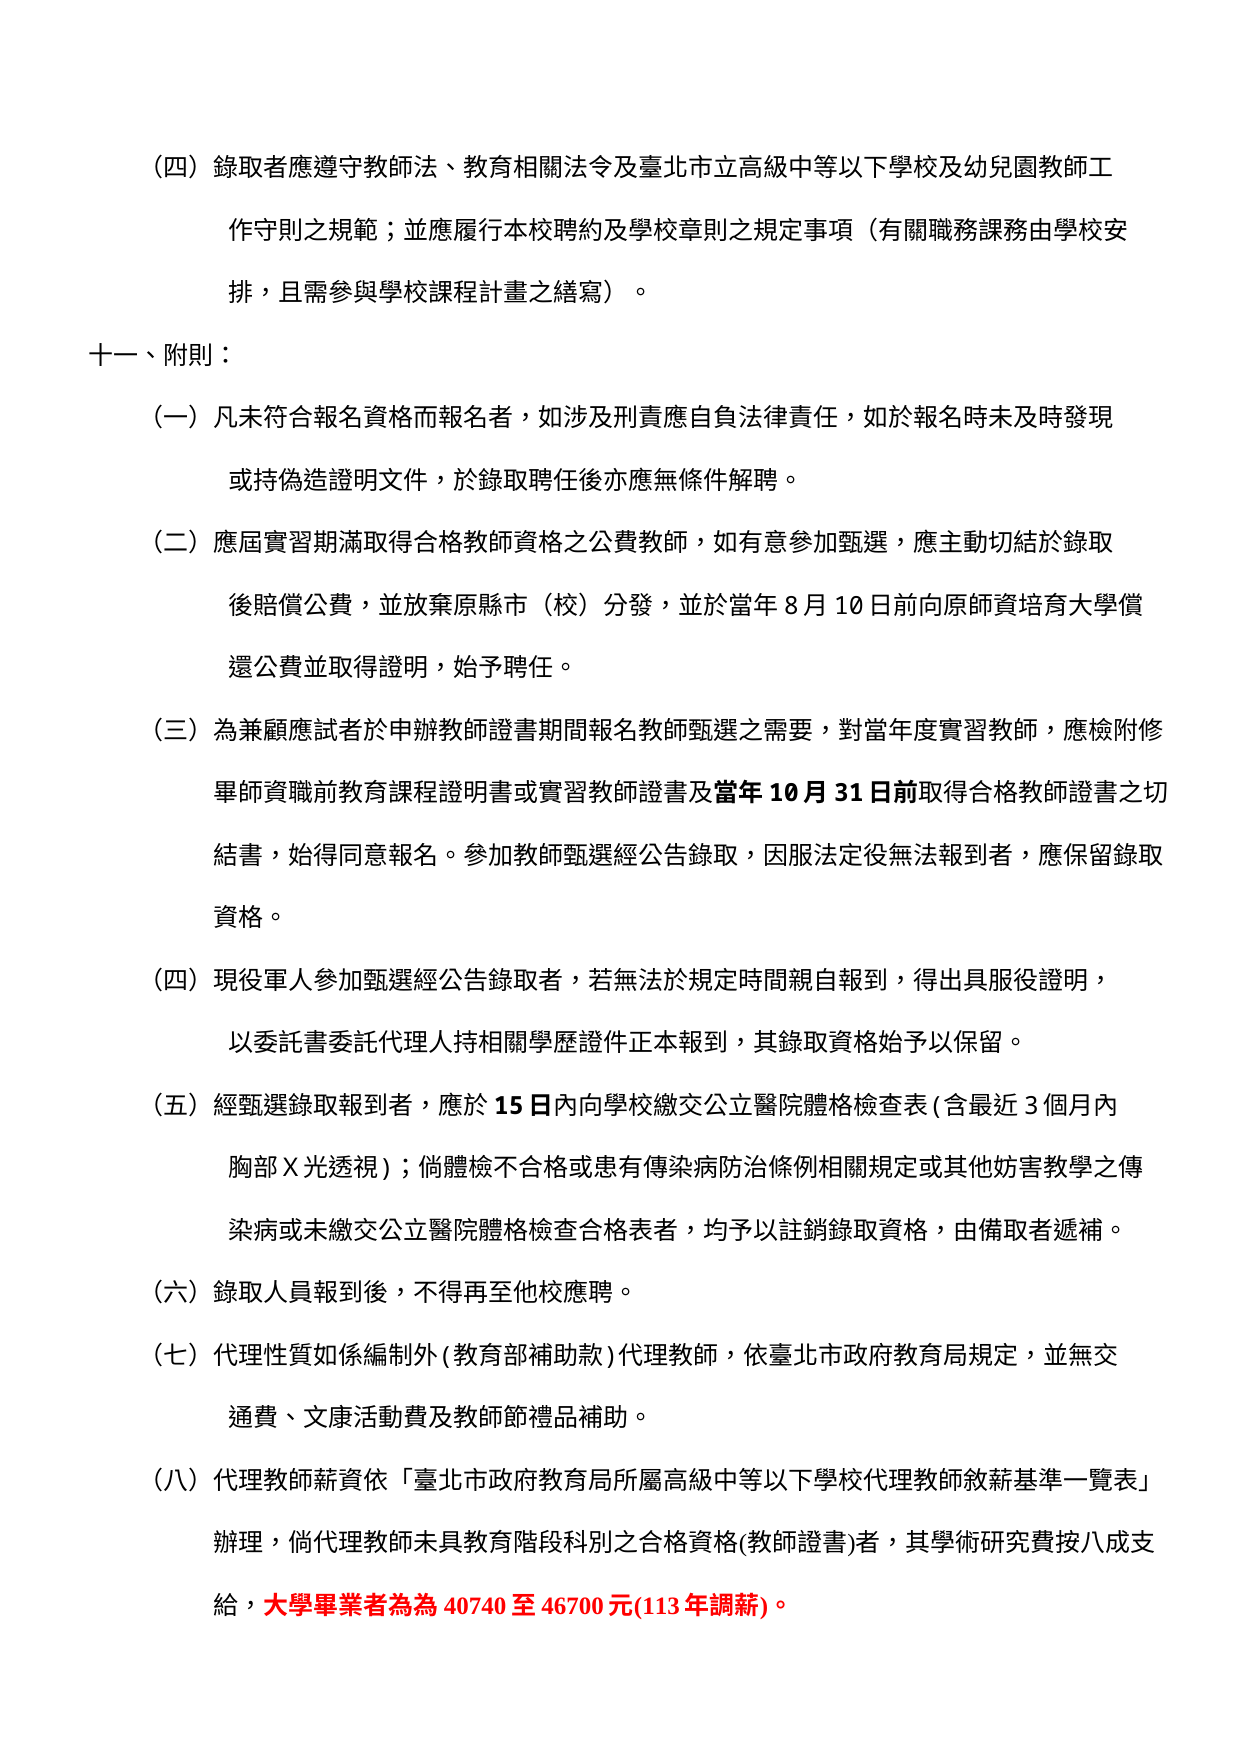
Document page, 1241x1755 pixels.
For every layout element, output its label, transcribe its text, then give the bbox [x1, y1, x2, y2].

text （四）現役軍人參加甄選經公告錄取者，若無法於規定時間親自報到，得出具服役證明， [133, 937, 1169, 999]
text （一）凡未符合報名資格而報名者，如涉及刑責應自負法律責任，如於報名時未及時發現 [139, 374, 1169, 437]
text （八）代理教師薪資依「臺北市政府教育局所屬高級中等以下學校代理教師敘薪基準一覽表」辦理，倘代理教師未具教育階段科別之合格資格(教師證書)者，其學術研究費按八成支給，大學畢業者為為40740至46700元(113年調薪)。 [139, 1437, 1169, 1624]
text 通費、文康活動費及教師節禮品補助。 [138, 1374, 1169, 1437]
text （二）應屆實習期滿取得合格教師資格之公費教師，如有意參加甄選，應主動切結於錄取 [139, 499, 1169, 562]
text 以委託書委託代理人持相關學歷證件正本報到，其錄取資格始予以保留。 [133, 999, 1169, 1062]
text 或持偽造證明文件，於錄取聘任後亦應無條件解聘。 [139, 437, 1169, 499]
text 排，且需參與學校課程計畫之繕寫）。 [139, 249, 1169, 312]
text （六）錄取人員報到後，不得再至他校應聘。 [139, 1249, 1169, 1312]
text （四）錄取者應遵守教師法、教育相關法令及臺北市立高級中等以下學校及幼兒園教師工 [139, 124, 1169, 187]
text 染病或未繳交公立醫院體格檢查合格表者，均予以註銷錄取資格，由備取者遞補。 [139, 1187, 1169, 1249]
text 十一、附則： [89, 312, 1169, 374]
text （三）為兼顧應試者於申辦教師證書期間報名教師甄選之需要，對當年度實習教師，應檢附修畢師資職前教育課程證明書或實習教師證書及當年10月31日前取得合格教師證書之切結書，始得同意報名。參加教師甄選經公告錄取，因服法定役無法報到者，應保留錄取資格。 [138, 687, 1169, 937]
text 還公費並取得證明，始予聘任。 [139, 624, 1169, 687]
text 後賠償公費，並放棄原縣市（校）分發，並於當年8月10日前向原師資培育大學償 [139, 562, 1169, 624]
text （七）代理性質如係編制外(教育部補助款)代理教師，依臺北市政府教育局規定，並無交 [133, 1312, 1169, 1374]
text 作守則之規範；並應履行本校聘約及學校章則之規定事項（有關職務課務由學校安 [139, 187, 1169, 249]
text （五）經甄選錄取報到者，應於15日內向學校繳交公立醫院體格檢查表(含最近3個月內 [139, 1062, 1169, 1124]
text 胸部Ｘ光透視)；倘體檢不合格或患有傳染病防治條例相關規定或其他妨害教學之傳 [139, 1124, 1169, 1187]
